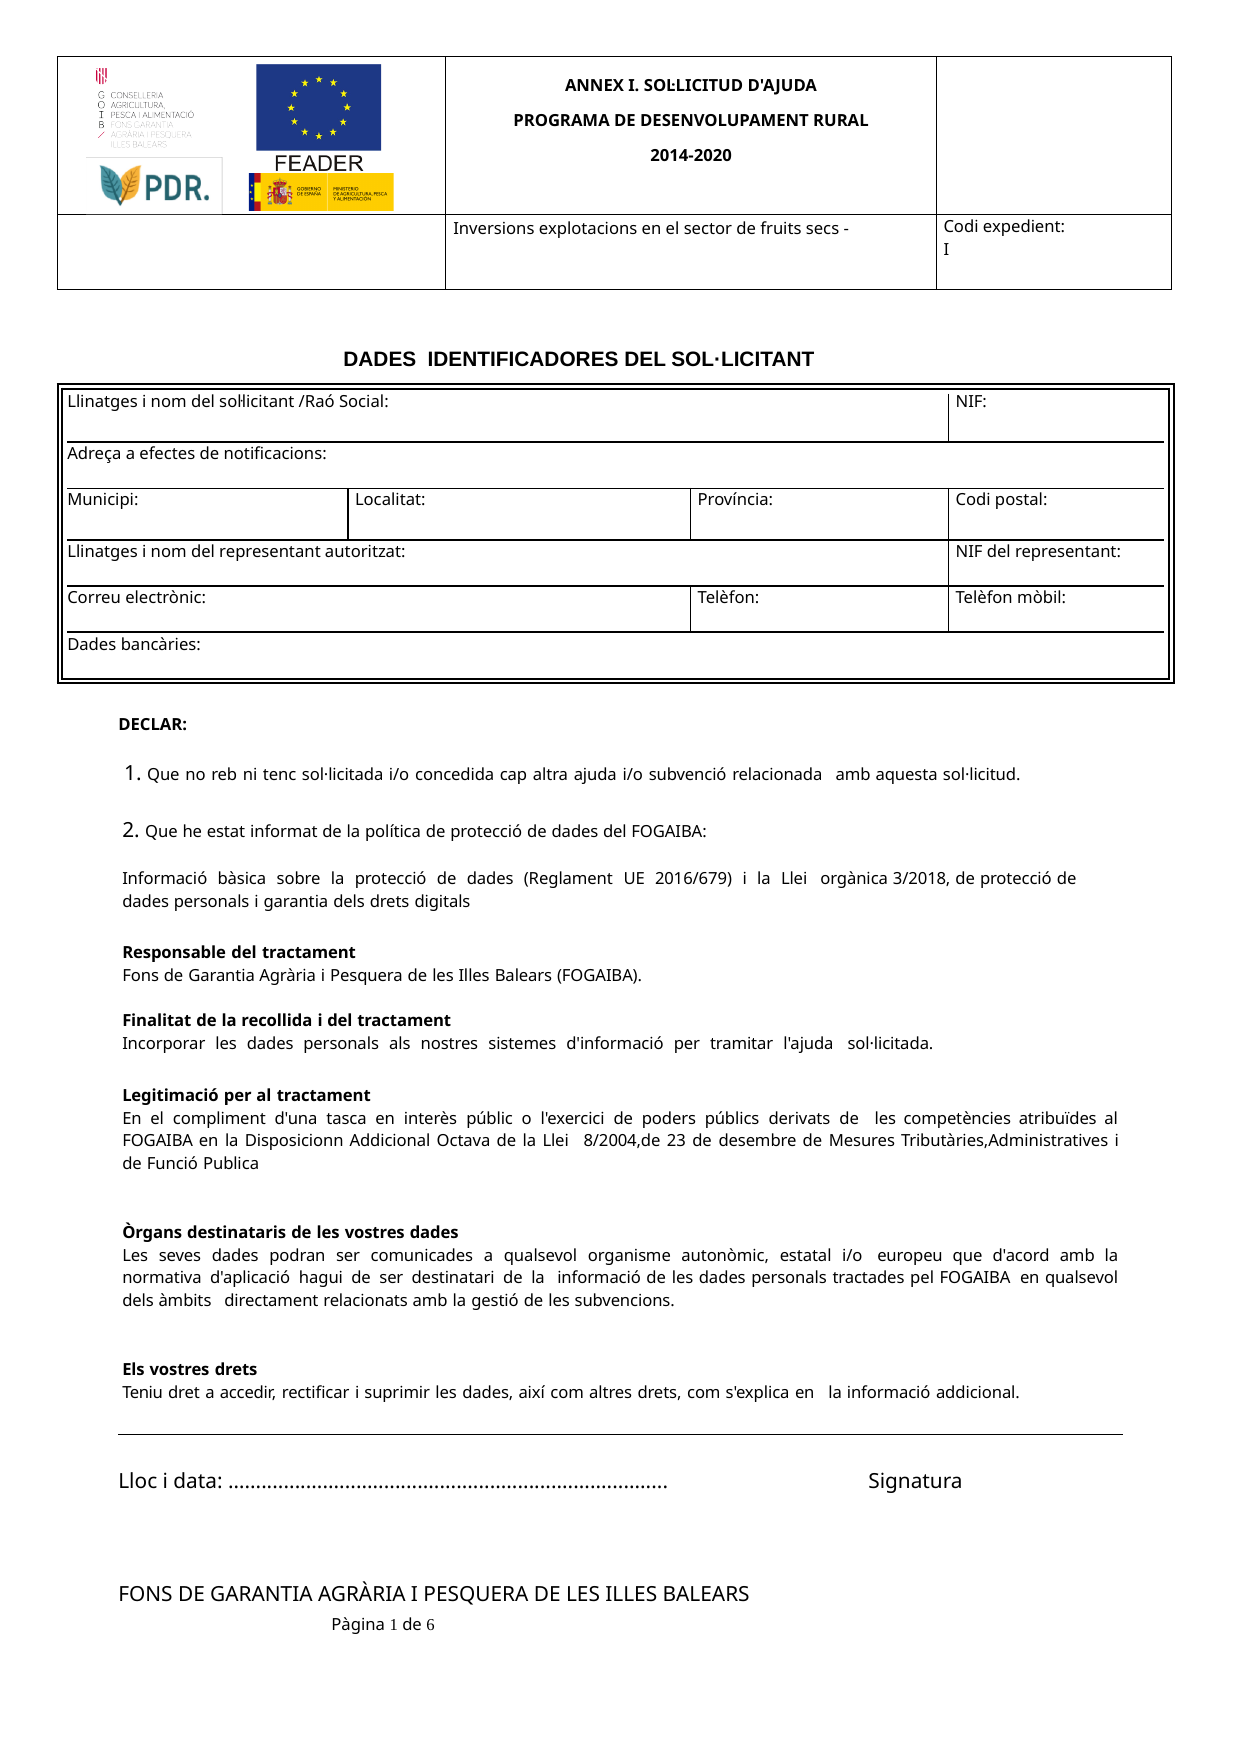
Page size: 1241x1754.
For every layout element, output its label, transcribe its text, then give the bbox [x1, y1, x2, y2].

list En el compliment d'una tasca en interès públic o l'exercici de poders públics derivats de les competències atribuïdes al FOGAIBA en la Disposicionn Addicional Octava de la Llei 8/2004,de 23 de desembre de Mesures Tributàries,Administratives i de Funció Publica [122, 1106, 1119, 1174]
list Les seves dades podran ser comunicades a qualsevol organisme autonòmic, estatal i/o europeu que d'acord amb la normativa d'aplicació hagui de ser destinatari de la informació de les dades personals tractades pel FOGAIBA en qualsevol dels àmbits directament relacionats amb la gestió de les subvencions. [122, 1243, 1118, 1311]
table_header NIF: [948, 385, 1171, 441]
table_cell Telèfon mòbil: [949, 585, 1168, 631]
list Finalitat de la recollida i del tractament [122, 1009, 1123, 1032]
table_cell Municipi: [63, 488, 347, 539]
table_cell NIF del representant: [949, 539, 1168, 585]
picture [248, 64, 394, 211]
list Fons de Garantia Agrària i Pesquera de les Illes Balears (FOGAIBA). [122, 963, 1123, 986]
table_cell Llinatges i nom del representant autoritzat: [63, 539, 948, 585]
list Que he estat informat de la política de protecció de dades del FOGAIBA: [122, 815, 1123, 843]
text DADES IDENTIFICADORES DEL SOL·LICITANT [118, 347, 1123, 371]
list Els vostres drets [122, 1357, 1123, 1380]
table_cell Localitat: [349, 489, 690, 539]
picture [86, 57, 223, 215]
table_cell Telèfon: [691, 587, 948, 631]
list Òrgans destinataris de les vostres dades [122, 1220, 1123, 1243]
list Incorporar les dades personals als nostres sistemes d'informació per tramitar l'ajuda sol·licitada. [122, 1032, 1119, 1054]
table_cell Província: [691, 489, 948, 539]
list Responsable del tractament [122, 941, 1123, 963]
list Que no reb ni tenc sol·licitada i/o concedida cap altra ajuda i/o subvenció relacionada amb aquesta sol·licitud. [118, 758, 1118, 786]
table_cell Adreça a efectes de notificacions: [63, 441, 1168, 487]
table_cell Dades bancàries: [63, 631, 1168, 677]
table_cell Correu electrònic: [63, 585, 690, 631]
text DECLAR: [118, 712, 1123, 735]
list Teniu dret a accedir, rectificar i suprimir les dades, així com altres drets, com s'explica en la informació addicional. [122, 1380, 1118, 1403]
list Legitimació per al tractament [122, 1083, 1123, 1106]
table_cell Codi postal: [949, 488, 1168, 539]
list Informació bàsica sobre la protecció de dades (Reglament UE 2016/679) i la Llei orgànica 3/2018, de protecció de dades personals i garantia dels drets digitals [122, 866, 1119, 912]
table_header Llinatges i nom del sol·licitant /Raó Social: [63, 390, 948, 441]
